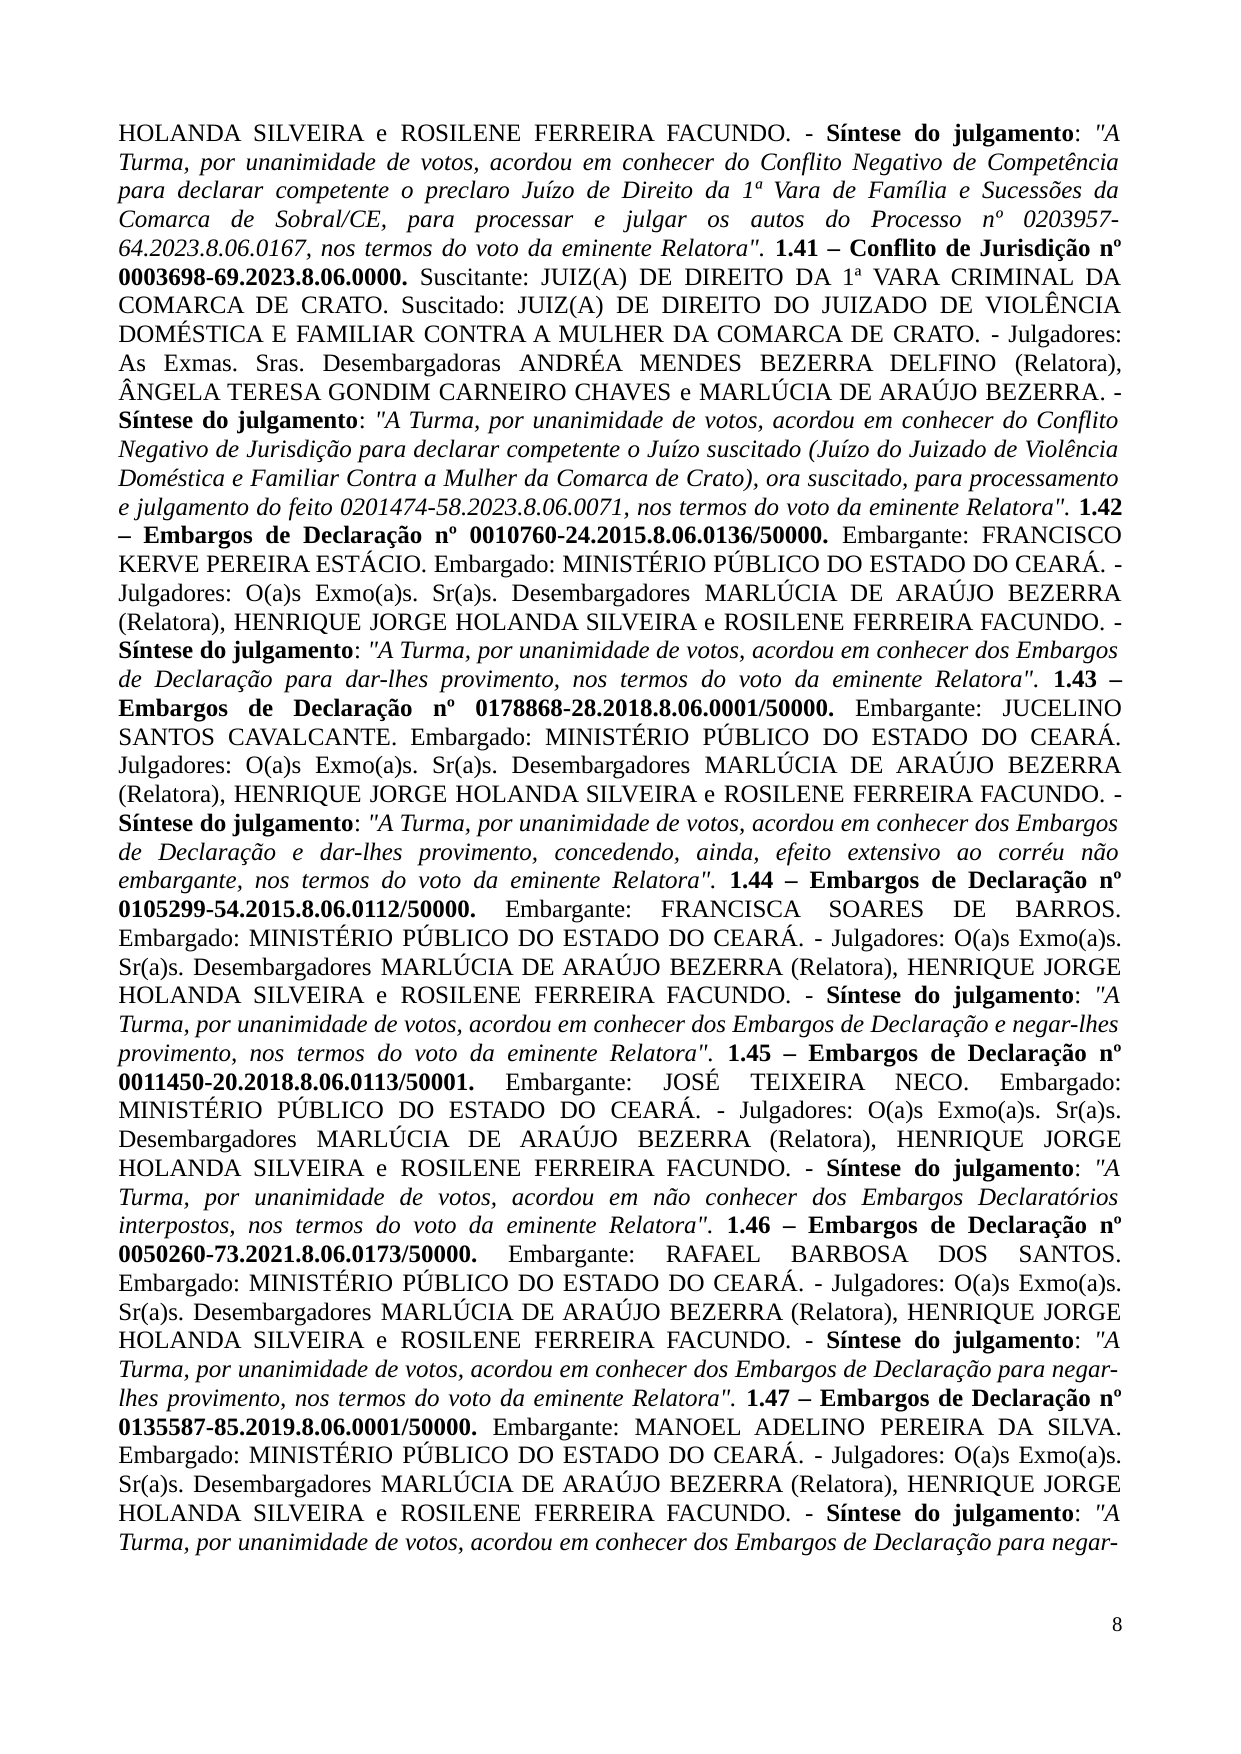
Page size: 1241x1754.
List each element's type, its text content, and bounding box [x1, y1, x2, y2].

text HOLANDA SILVEIRA e ROSILENE FERREIRA FACUNDO. - Síntese do julgamento: "A Turma, por unanimidade de votos, acordou em conhecer do Conflito Negativo de Competência para declarar competente o preclaro Juízo de Direito da 1ª Vara de Família e Sucessões da Comarca de Sobral/CE, para processar e julgar os autos do Processo nº 0203957-64.2023.8.06.0167, nos termos do voto da eminente Relatora". 1.41 – Conflito de Jurisdição nº 0003698-69.2023.8.06.0000. Suscitante: JUIZ(A) DE DIREITO DA 1ª VARA CRIMINAL DA COMARCA DE CRATO. Suscitado: JUIZ(A) DE DIREITO DO JUIZADO DE VIOLÊNCIA DOMÉSTICA E FAMILIAR CONTRA A MULHER DA COMARCA DE CRATO. - Julgadores: As Exmas. Sras. Desembargadoras ANDRÉA MENDES BEZERRA DELFINO (Relatora), ÂNGELA TERESA GONDIM CARNEIRO CHAVES e MARLÚCIA DE ARAÚJO BEZERRA. - Síntese do julgamento: "A Turma, por unanimidade de votos, acordou em conhecer do Conflito Negativo de Jurisdição para declarar competente o Juízo suscitado (Juízo do Juizado de Violência Doméstica e Familiar Contra a Mulher da Comarca de Crato), ora suscitado, para processamento e julgamento do feito 0201474-58.2023.8.06.0071, nos termos do voto da eminente Relatora". 1.42 – Embargos de Declaração nº 0010760-24.2015.8.06.0136/50000. Embargante: FRANCISCO KERVE PEREIRA ESTÁCIO. Embargado: MINISTÉRIO PÚBLICO DO ESTADO DO CEARÁ. - Julgadores: O(a)s Exmo(a)s. Sr(a)s. Desembargadores MARLÚCIA DE ARAÚJO BEZERRA (Relatora), HENRIQUE JORGE HOLANDA SILVEIRA e ROSILENE FERREIRA FACUNDO. - Síntese do julgamento: "A Turma, por unanimidade de votos, acordou em conhecer dos Embargos de Declaração para dar-lhes provimento, nos termos do voto da eminente Relatora". 1.43 – Embargos de Declaração nº 0178868-28.2018.8.06.0001/50000. Embargante: JUCELINO SANTOS CAVALCANTE. Embargado: MINISTÉRIO PÚBLICO DO ESTADO DO CEARÁ. Julgadores: O(a)s Exmo(a)s. Sr(a)s. Desembargadores MARLÚCIA DE ARAÚJO BEZERRA (Relatora), HENRIQUE JORGE HOLANDA SILVEIRA e ROSILENE FERREIRA FACUNDO. - Síntese do julgamento: "A Turma, por unanimidade de votos, acordou em conhecer dos Embargos de Declaração e dar-lhes provimento, concedendo, ainda, efeito extensivo ao corréu não embargante, nos termos do voto da eminente Relatora". 1.44 – Embargos de Declaração nº 0105299-54.2015.8.06.0112/50000. Embargante: FRANCISCA SOARES DE BARROS. Embargado: MINISTÉRIO PÚBLICO DO ESTADO DO CEARÁ. - Julgadores: O(a)s Exmo(a)s. Sr(a)s. Desembargadores MARLÚCIA DE ARAÚJO BEZERRA (Relatora), HENRIQUE JORGE HOLANDA SILVEIRA e ROSILENE FERREIRA FACUNDO. - Síntese do julgamento: "A Turma, por unanimidade de votos, acordou em conhecer dos Embargos de Declaração e negar-lhes provimento, nos termos do voto da eminente Relatora". 1.45 – Embargos de Declaração nº 0011450-20.2018.8.06.0113/50001. Embargante: JOSÉ TEIXEIRA NECO. Embargado: MINISTÉRIO PÚBLICO DO ESTADO DO CEARÁ. - Julgadores: O(a)s Exmo(a)s. Sr(a)s. Desembargadores MARLÚCIA DE ARAÚJO BEZERRA (Relatora), HENRIQUE JORGE HOLANDA SILVEIRA e ROSILENE FERREIRA FACUNDO. - Síntese do julgamento: "A Turma, por unanimidade de votos, acordou em não conhecer dos Embargos Declaratórios interpostos, nos termos do voto da eminente Relatora". 1.46 – Embargos de Declaração nº 0050260-73.2021.8.06.0173/50000. Embargante: RAFAEL BARBOSA DOS SANTOS. Embargado: MINISTÉRIO PÚBLICO DO ESTADO DO CEARÁ. - Julgadores: O(a)s Exmo(a)s. Sr(a)s. Desembargadores MARLÚCIA DE ARAÚJO BEZERRA (Relatora), HENRIQUE JORGE HOLANDA SILVEIRA e ROSILENE FERREIRA FACUNDO. - Síntese do julgamento: "A Turma, por unanimidade de votos, acordou em conhecer dos Embargos de Declaração para negar-lhes provimento, nos termos do voto da eminente Relatora". 1.47 – Embargos de Declaração nº 0135587-85.2019.8.06.0001/50000. Embargante: MANOEL ADELINO PEREIRA DA SILVA. Embargado: MINISTÉRIO PÚBLICO DO ESTADO DO CEARÁ. - Julgadores: O(a)s Exmo(a)s. Sr(a)s. Desembargadores MARLÚCIA DE ARAÚJO BEZERRA (Relatora), HENRIQUE JORGE HOLANDA SILVEIRA e ROSILENE FERREIRA FACUNDO. - Síntese do julgamento: "A Turma, por unanimidade de votos, acordou em conhecer dos Embargos de Declaração para negar- [118, 118, 1122, 1556]
